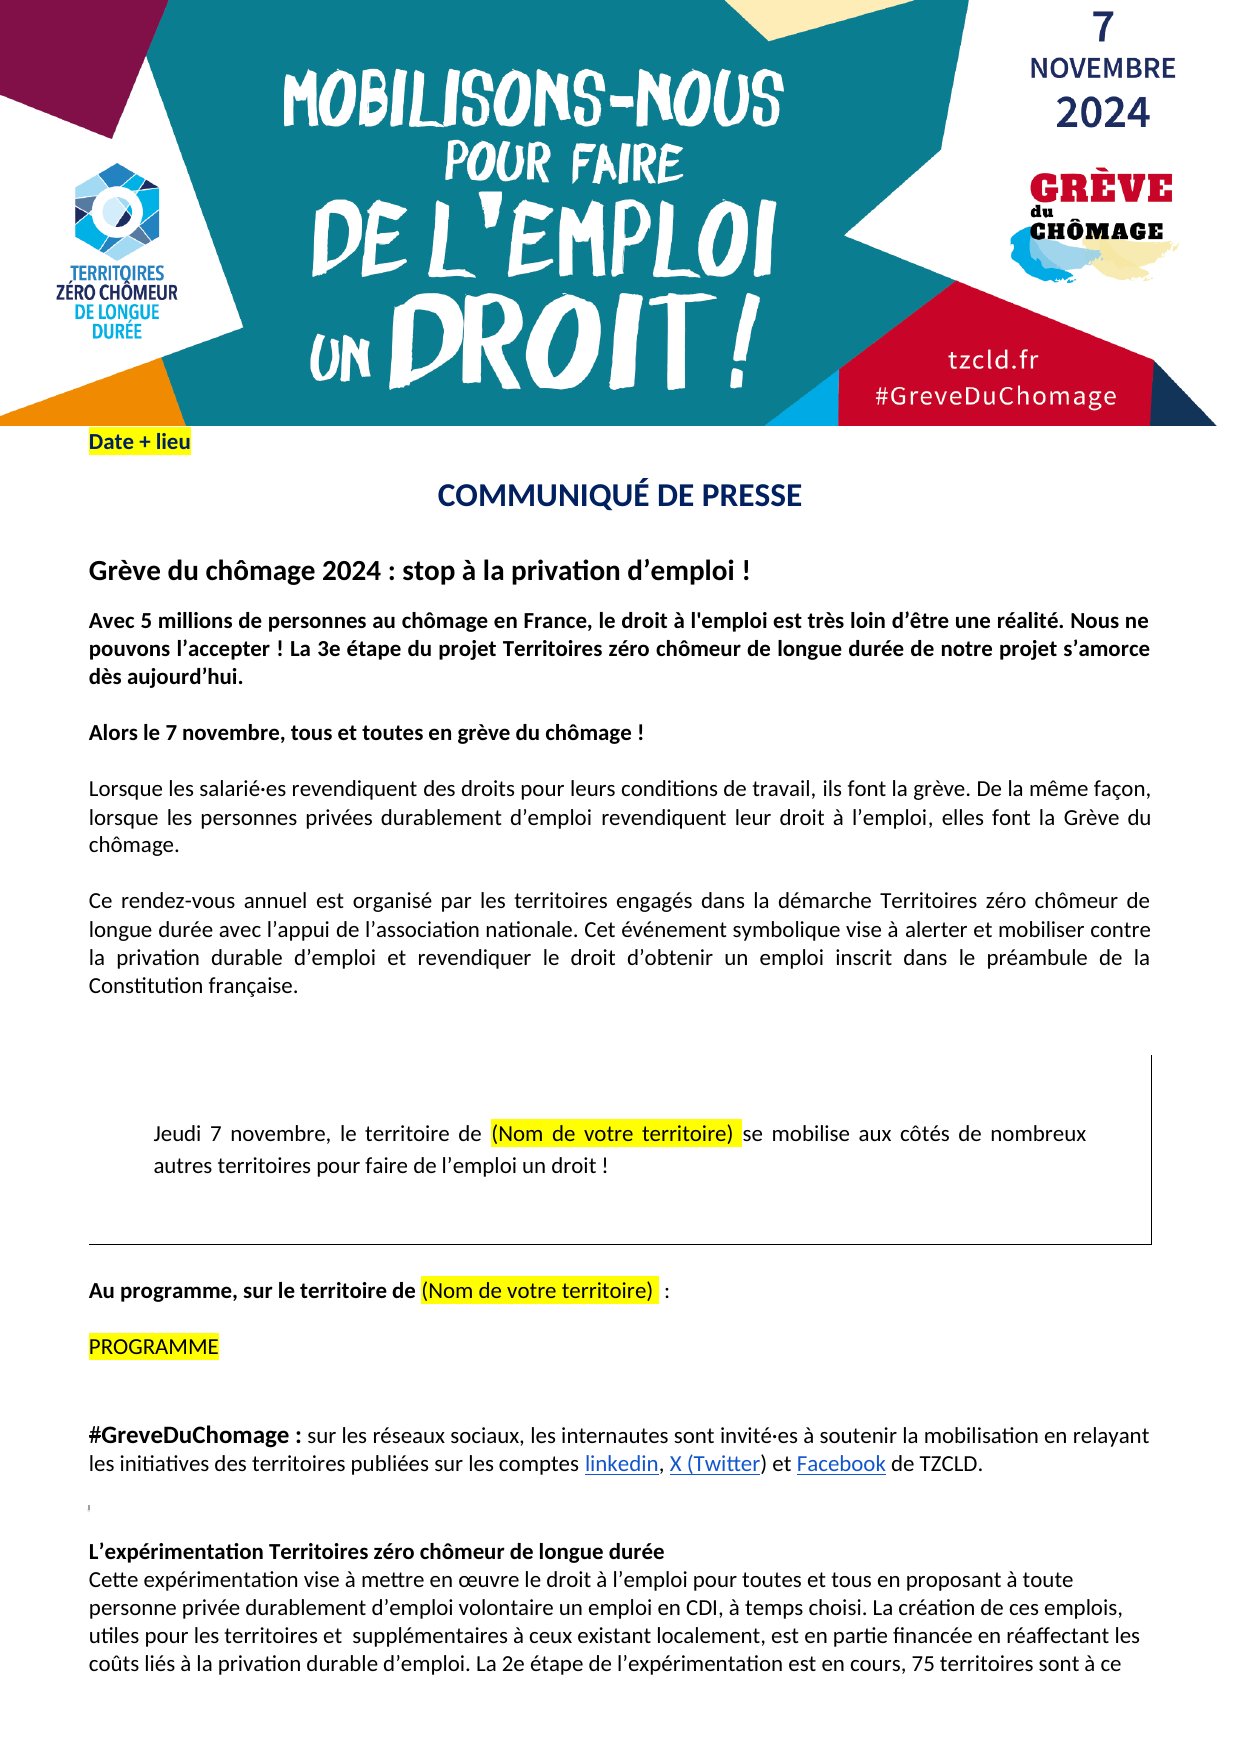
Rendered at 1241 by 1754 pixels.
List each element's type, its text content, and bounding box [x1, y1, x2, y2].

text Avec 5 millions de personnes au chômage en France, le droit à l'emploi est très loin d’être une réalité. Nous ne pouvons l’accepter ! La 3e étape du projet Territoires zéro chômeur de longue durée de notre projet s’amorce dès aujourd’hui. [89, 606, 1152, 691]
text Cette expérimentation vise à mettre en œuvre le droit à l’emploi pour toutes et tous en proposant à toute personne privée durablement d’emploi volontaire un emploi en CDI, à temps choisi. La création de ces emplois, utiles pour les territoires et supplémentaires à ceux existant localement, est en partie financée en réaffectant les coûts liés à la privation durable d’emploi. La 2e étape de l’expérimentation est en cours, 75 territoires sont à ce [89, 1565, 1152, 1677]
text L’expérimentation Territoires zéro chômeur de longue durée [89, 1537, 1152, 1565]
text Date + lieu [89, 426, 1152, 455]
text PROGRAMME [89, 1332, 1152, 1360]
text Grève du chômage 2024 : stop à la privation d’emploi ! [89, 534, 1152, 587]
text #GreveDuChomage : sur les réseaux sociaux, les internautes sont invité·es à soutenir la mobilisation en relayant les initiatives des territoires publiées sur les comptes linkedin, X (Twitter) et Facebook de TZCLD. [89, 1419, 1152, 1477]
text Au programme, sur le territoire de (Nom de votre territoire) : [89, 1276, 1152, 1304]
text Lorsque les salarié·es revendiquent des droits pour leurs conditions de travail, ils font la grève. De la même façon, lorsque les personnes privées durablement d’emploi revendiquent leur droit à l’emploi, elles font la Grève du chômage. [89, 747, 1152, 859]
text Jeudi 7 novembre, le territoire de (Nom de votre territoire) se mobilise aux côtés de nombreux autres territoires pour faire de l’emploi un droit ! [89, 1055, 1151, 1244]
text Alors le 7 novembre, tous et toutes en grève du chômage ! [89, 718, 1152, 747]
text COMMUNIQUÉ DE PRESSE [89, 474, 1152, 514]
text Ce rendez-vous annuel est organisé par les territoires engagés dans la démarche Territoires zéro chômeur de longue durée avec l’appui de l’association nationale. Cet événement symbolique vise à alerter et mobiliser contre la privation durable d’emploi et revendiquer le droit d’obtenir un emploi inscrit dans le préambule de la Constitution française. [89, 887, 1152, 999]
